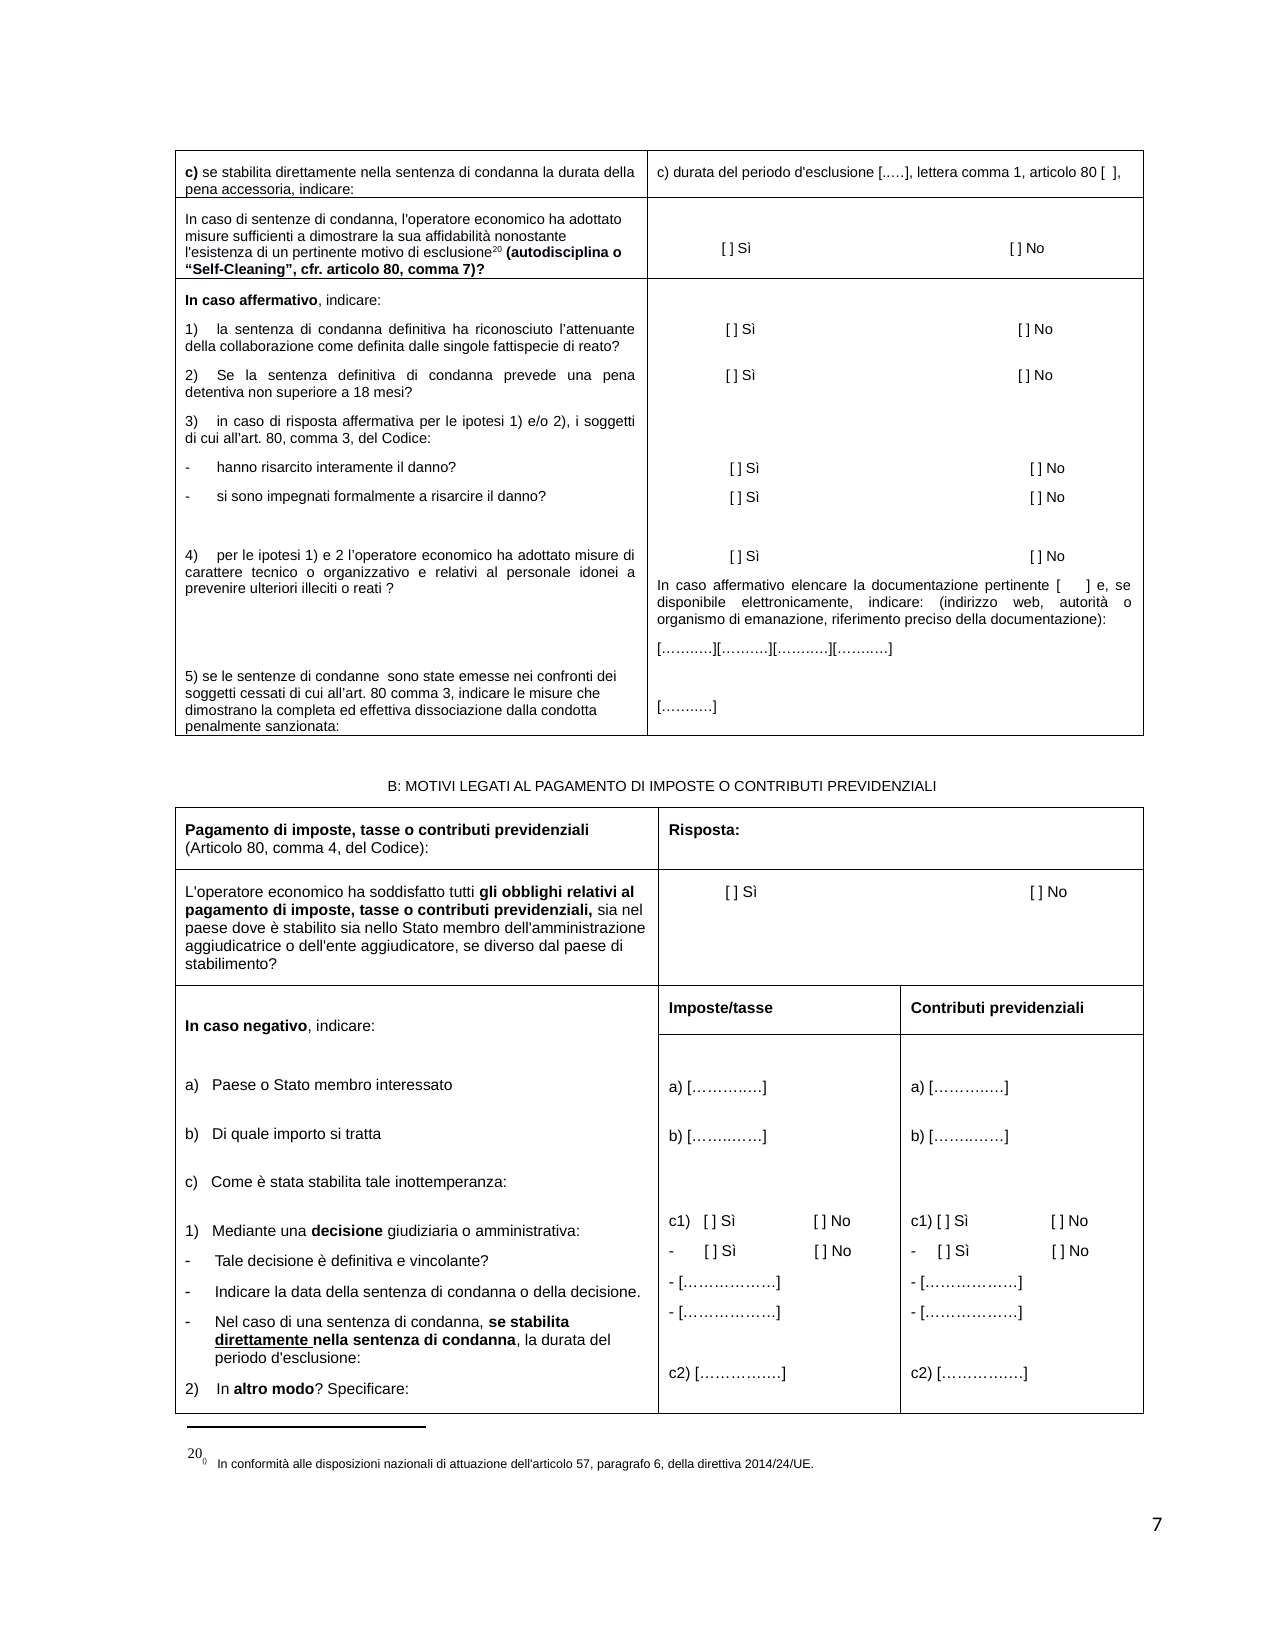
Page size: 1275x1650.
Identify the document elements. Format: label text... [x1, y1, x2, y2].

table_cell In caso negativo, indicare: a) Paese o Stato membro interessato b) Di quale importo si tratta c) Come è stata stabilita tale inottemperanza: 1) Mediante una decisione giudiziaria o amministrativa: Tale decisione è definitiva e vincolante? Indicare la data della sentenza di condanna o della decisione. Nel caso di una sentenza di condanna, se stabilita direttamente nella sentenza di condanna, la durata del periodo d'esclusione: 2) In altro modo? Specificare: [176, 986, 658, 1412]
table_cell c) se stabilita direttamente nella sentenza di condanna la durata della pena accessoria, indicare: [176, 151, 647, 197]
table_cell In caso di sentenze di condanna, l'operatore economico ha adottato misure sufficienti a dimostrare la sua affidabilità nonostante l'esistenza di un pertinente motivo di esclusione (autodisciplina o “Self-Cleaning”, cfr. articolo 80, comma 7)? [176, 198, 647, 278]
text B: MOTIVI LEGATI AL PAGAMENTO DI IMPOSTE O CONTRIBUTI PREVIDENZIALI [187, 778, 1137, 794]
table_cell Imposte/tasse [659, 986, 900, 1034]
table_cell a) [………..…] b) [……..……] c1) [ ] Sì [ ] No - [ ] Sì [ ] No - [………………] - [………………] c2) [………….…] [659, 1035, 900, 1412]
table_header Pagamento di imposte, tasse o contributi previdenziali (Articolo 80, comma 4, del Codice): [176, 808, 658, 869]
table_header Risposta: [659, 808, 1143, 869]
table_cell a) [………..…] b) [……..……] c1) [ ] Sì [ ] No - [ ] Sì [ ] No - [………………] - [………………] c2) [………….…] [901, 1035, 1143, 1412]
table_cell [ ] Sì [ ] No [648, 198, 1143, 278]
table_cell c) durata del periodo d'esclusione [..…], lettera comma 1, articolo 80 [ ], [648, 151, 1143, 197]
table_cell [ ] Sì [ ] No [659, 870, 1143, 985]
table_cell In caso affermativo, indicare: 1) la sentenza di condanna definitiva ha riconosciuto l’attenuante della collaborazione come definita dalle singole fattispecie di reato? 2) Se la sentenza definitiva di condanna prevede una pena detentiva non superiore a 18 mesi? 3) in caso di risposta affermativa per le ipotesi 1) e/o 2), i soggetti di cui all’art. 80, comma 3, del Codice: - hanno risarcito interamente il danno? - si sono impegnati formalmente a risarcire il danno? 4) per le ipotesi 1) e 2 l’operatore economico ha adottato misure di carattere tecnico o organizzativo e relativi al personale idonei a prevenire ulteriori illeciti o reati ? 5) se le sentenze di condanne sono state emesse nei confronti dei soggetti cessati di cui all’art. 80 comma 3, indicare le misure che dimostrano la completa ed effettiva dissociazione dalla condotta penalmente sanzionata: [176, 279, 647, 735]
table_cell Contributi previdenziali [901, 986, 1143, 1034]
table_cell [ ] Sì [ ] No [ ] Sì [ ] No [ ] Sì [ ] No [ ] Sì [ ] No [ ] Sì [ ] No In caso affermativo elencare la documentazione pertinente [ ] e, se disponibile elettronicamente, indicare: (indirizzo web, autorità o organismo di emanazione, riferimento preciso della documentazione): [……..…][…….…][……..…][……..…] [……..…] [648, 279, 1143, 735]
table_cell L'operatore economico ha soddisfatto tutti gli obblighi relativi al pagamento di imposte, tasse o contributi previdenziali, sia nel paese dove è stabilito sia nello Stato membro dell'amministrazione aggiudicatrice o dell'ente aggiudicatore, se diverso dal paese di stabilimento? [176, 870, 658, 985]
